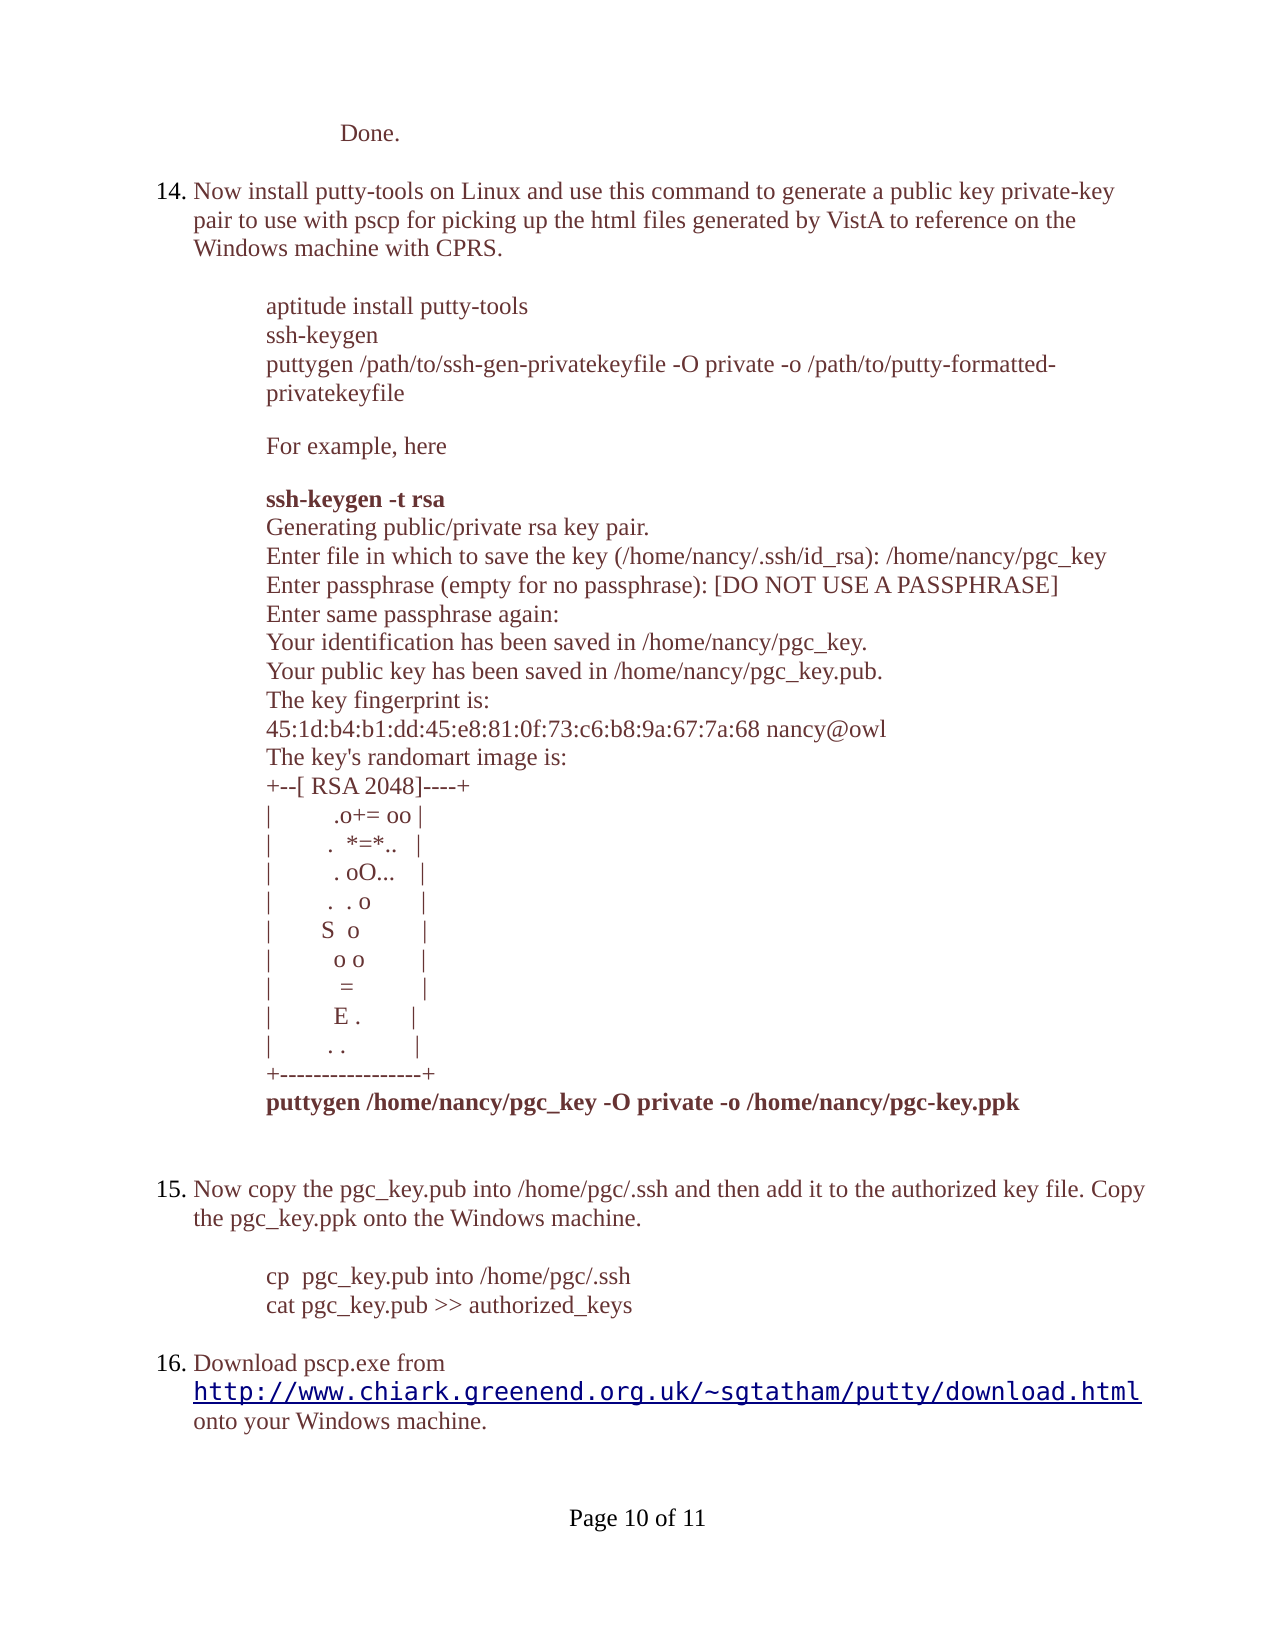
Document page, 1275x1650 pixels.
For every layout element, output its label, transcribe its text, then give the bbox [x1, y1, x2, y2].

text puttygen /home/nancy/pgc_key -O private -o /home/nancy/pgc-key.ppk [266, 1087, 1157, 1116]
text Your public key has been saved in /home/nancy/pgc_key.pub. [266, 656, 1157, 685]
text cat pgc_key.pub >> authorized_keys [266, 1290, 1157, 1319]
text aptitude install putty-tools [266, 291, 1157, 320]
text The key fingerprint is: [266, 685, 1157, 714]
text | = | [266, 972, 1157, 1001]
text | . oO... | [266, 857, 1157, 886]
list Now copy the pgc_key.pub into /home/pgc/.ssh and then add it to the authorized key file. Copy the pgc_key.ppk onto the Windows machine. [156, 1174, 1157, 1232]
text Generating public/private rsa key pair. [266, 512, 1157, 541]
text ssh-keygen [266, 320, 1157, 349]
text +--[ RSA 2048]----+ [266, 771, 1157, 800]
text Enter same passphrase again: [266, 599, 1157, 627]
text 45:1d:b4:b1:dd:45:e8:81:0f:73:c6:b8:9a:67:7a:68 nancy@owl [266, 714, 1157, 742]
text | . . o | [266, 886, 1157, 915]
text | . . | [266, 1030, 1157, 1059]
text | S o | [266, 915, 1157, 944]
text For example, here [266, 431, 1157, 459]
text | . *=*.. | [266, 829, 1157, 857]
text Enter passphrase (empty for no passphrase): [DO NOT USE A PASSPHRASE] [266, 570, 1157, 599]
text Your identification has been saved in /home/nancy/pgc_key. [266, 627, 1157, 656]
text | E . | [266, 1001, 1157, 1030]
text puttygen /path/to/ssh-gen-privatekeyfile -O private -o /path/to/putty-formatted-privatekeyfile [266, 349, 1157, 406]
text Done. [340, 118, 1157, 147]
text The key's randomart image is: [266, 742, 1157, 771]
text +-----------------+ [266, 1059, 1157, 1087]
list Now install putty-tools on Linux and use this command to generate a public key private-key pair to use with pscp for picking up the html files generated by VistA to reference on the Windows machine with CPRS. [156, 176, 1157, 262]
text | .o+= oo | [266, 800, 1157, 829]
text | o o | [266, 944, 1157, 972]
list Download pscp.exe from http://www.chiark.greenend.org.uk/~sgtatham/putty/download.html onto your Windows machine. [156, 1348, 1157, 1435]
text Enter file in which to save the key (/home/nancy/.ssh/id_rsa): /home/nancy/pgc_key [266, 541, 1157, 570]
text ssh-keygen -t rsa [266, 484, 1157, 512]
text cp pgc_key.pub into /home/pgc/.ssh [266, 1261, 1157, 1290]
